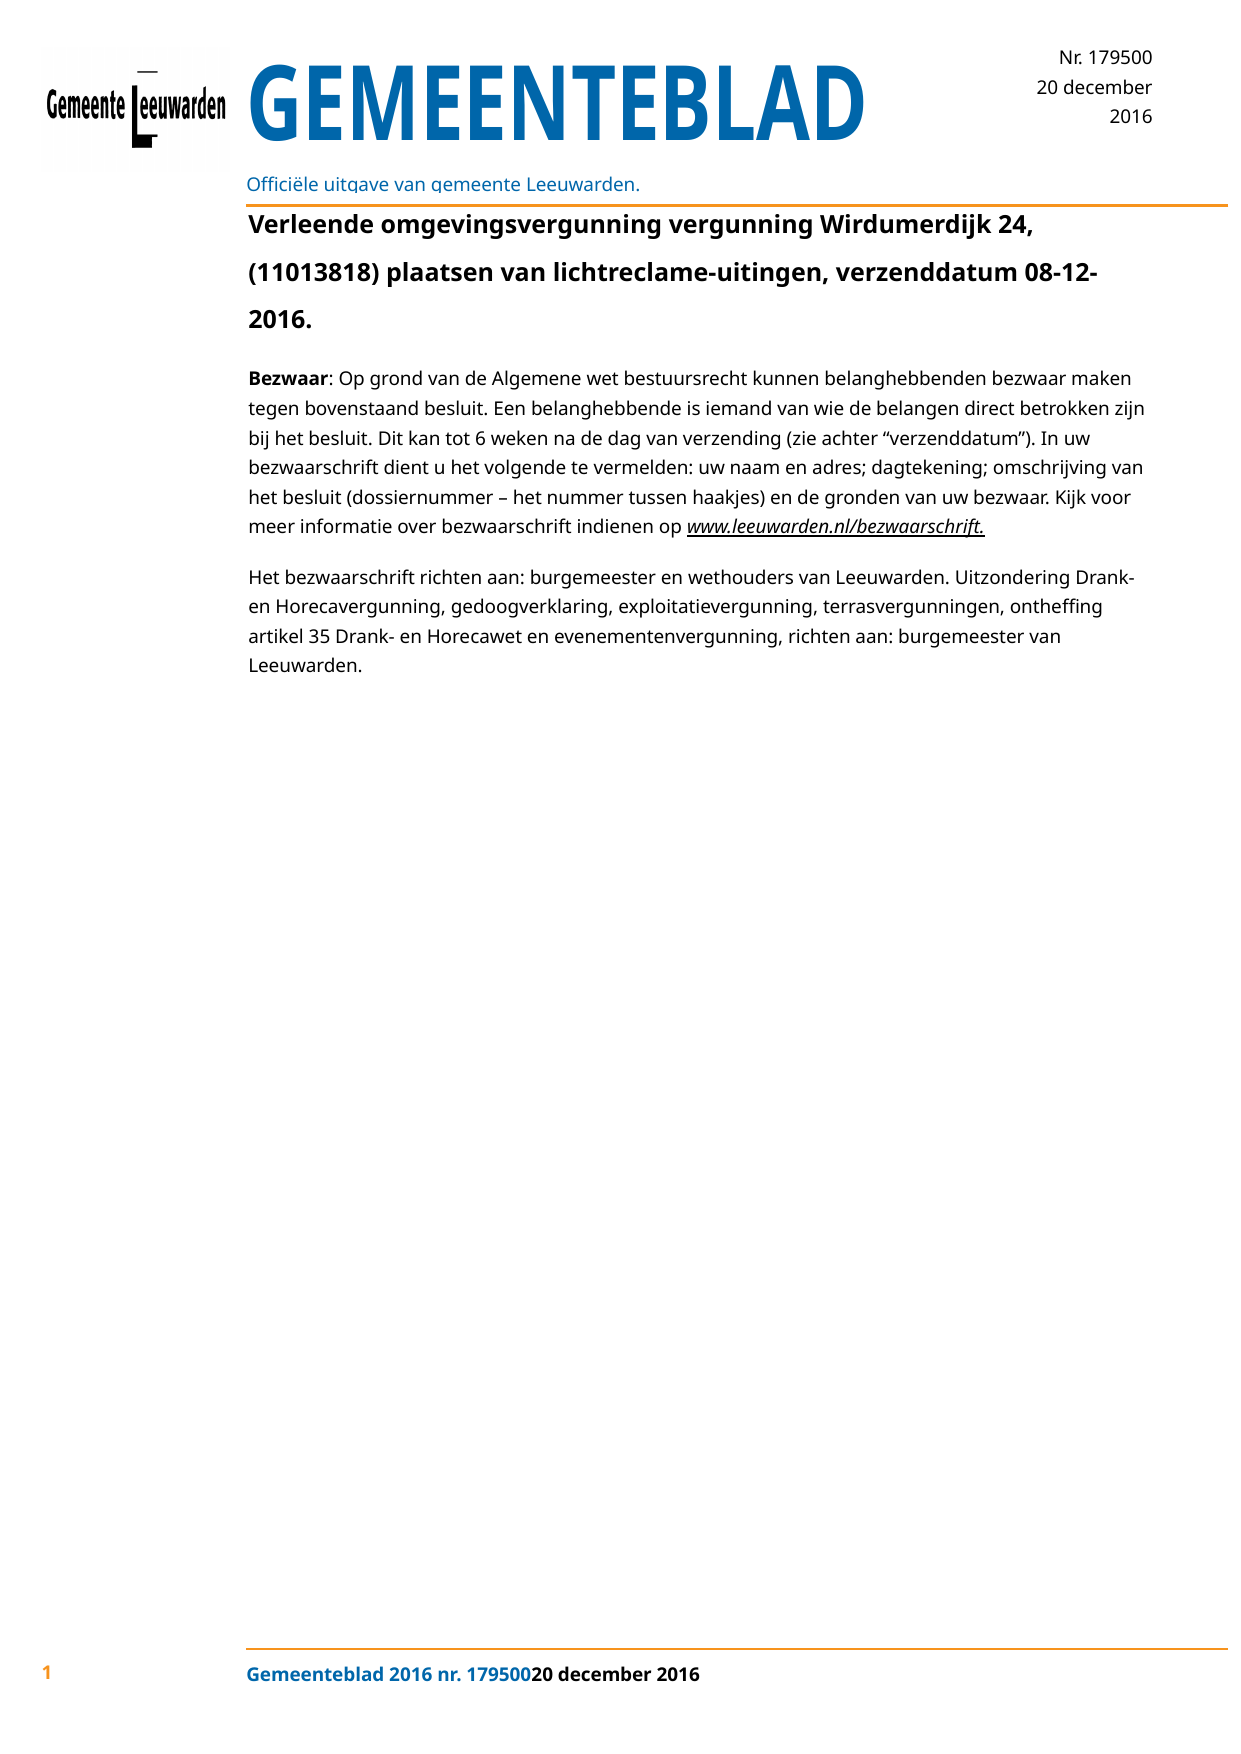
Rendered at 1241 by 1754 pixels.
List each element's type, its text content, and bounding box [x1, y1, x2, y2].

text Bezwaar: Op grond van de Algemene wet bestuursrecht kunnen belanghebbenden bezwaar maken tegen bovenstaand besluit. Een belanghebbende is iemand van wie de belangen direct betrokken zijn bij het besluit. Dit kan tot 6 weken na de dag van verzending (zie achter “verzenddatum”). In uw bezwaarschrift dient u het volgende te vermelden: uw naam en adres; dagtekening; omschrijving van het besluit (dossiernummer – het nummer tussen haakjes) en de gronden van uw bezwaar. Kijk voor meer informatie over bezwaarschrift indienen op www.leeuwarden.nl/bezwaarschrift. [248, 366, 1152, 539]
picture [41, 47, 231, 172]
text Verleende omgevingsvergunning vergunning Wirdumerdijk 24, (11013818) plaatsen van lichtreclame-uitingen, verzenddatum 08-12-2016. [248, 207, 1152, 336]
text Het bezwaarschrift richten aan: burgemeester en wethouders van Leeuwarden. Uitzondering Drank- en Horecavergunning, gedoogverklaring, exploitatievergunning, terrasvergunningen, ontheffing artikel 35 Drank- en Horecawet en evenementenvergunning, richten aan: burgemeester van Leeuwarden. [248, 564, 1152, 678]
